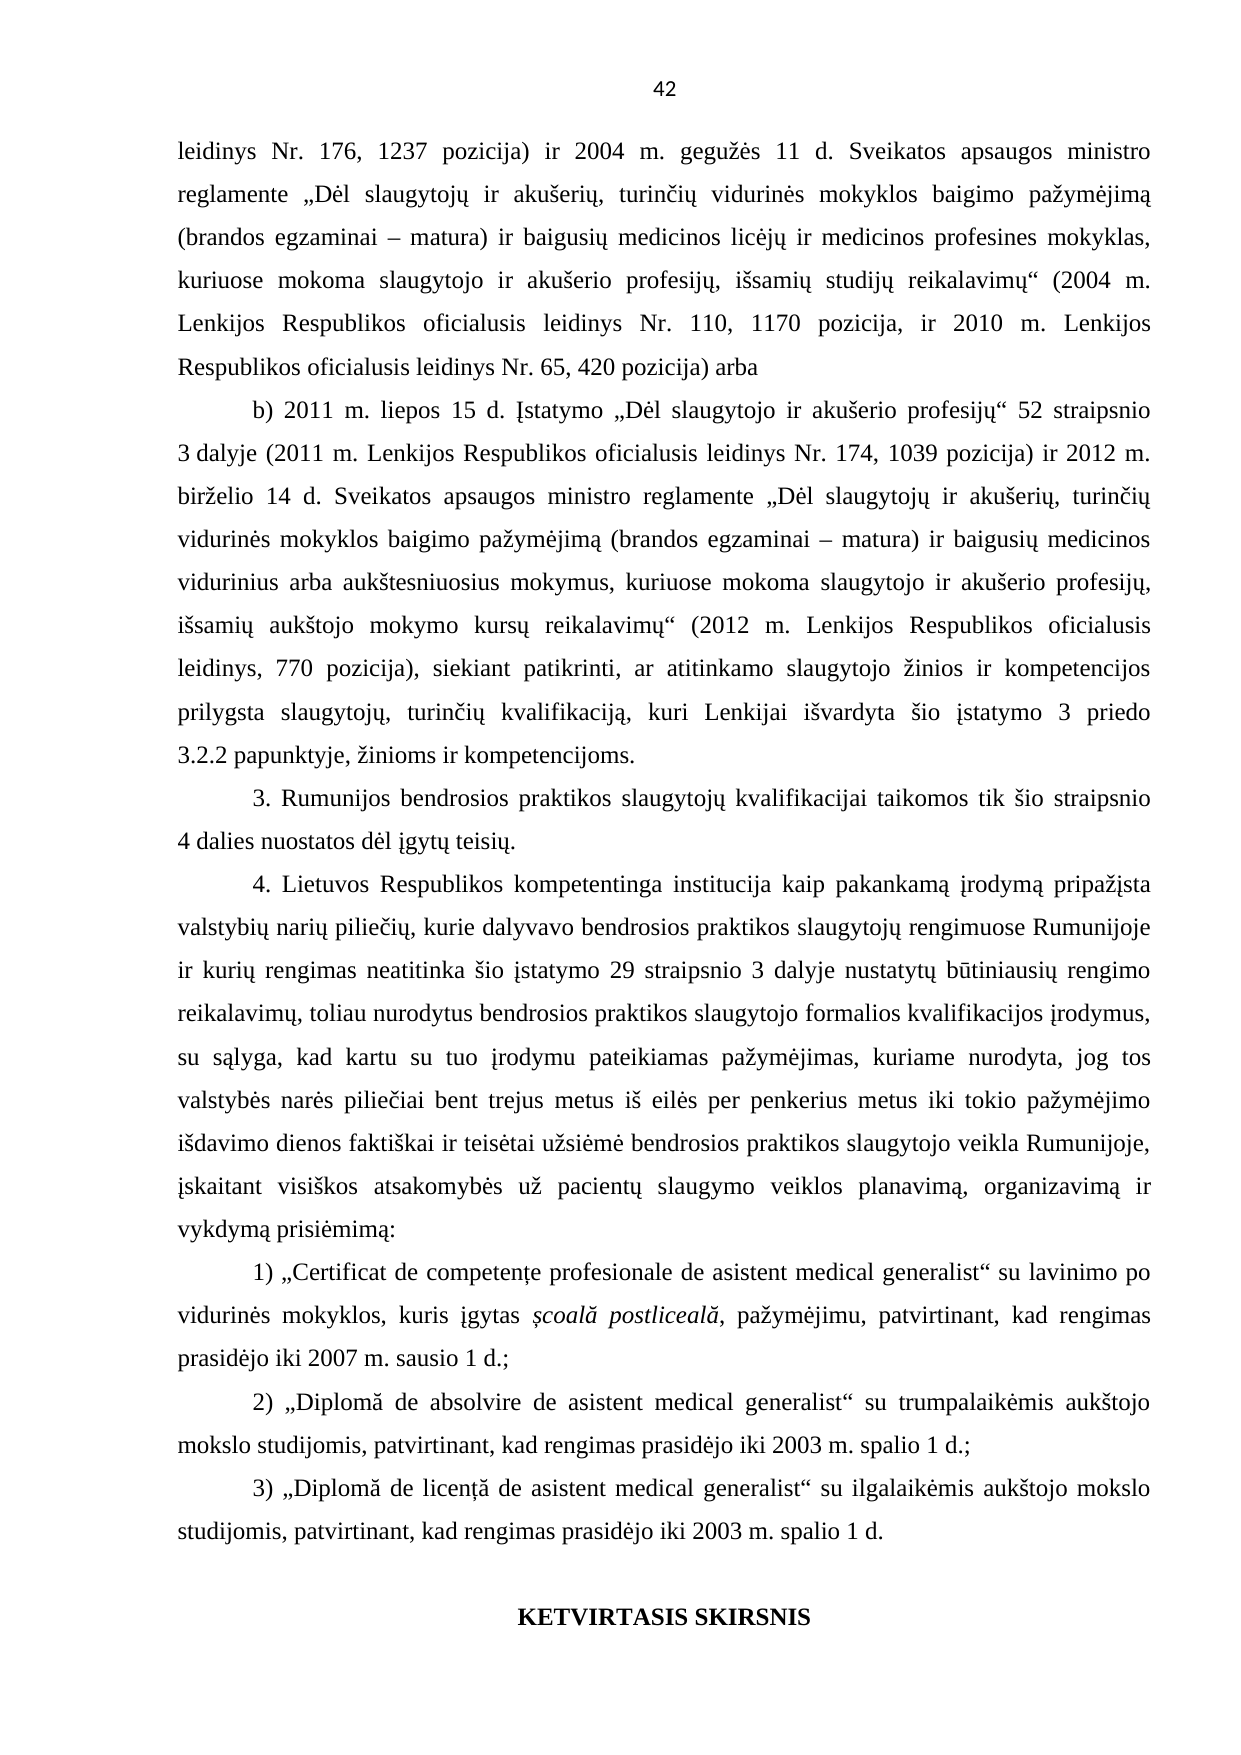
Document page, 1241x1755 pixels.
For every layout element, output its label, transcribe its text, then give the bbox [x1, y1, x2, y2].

text 3) „Diplomă de licență de asistent medical generalist“ su ilgalaikėmis aukštojo mokslo studijomis, patvirtinant, kad rengimas prasidėjo iki 2003 m. spalio 1 d. [177, 1473, 1152, 1545]
text 1) „Certificat de competențe profesionale de asistent medical generalist“ su lavinimo po vidurinės mokyklos, kuris įgytas școală postliceală, pažymėjimu, patvirtinant, kad rengimas prasidėjo iki 2007 m. sausio 1 d.; [177, 1257, 1152, 1372]
text 2) „Diplomă de absolvire de asistent medical generalist“ su trumpalaikėmis aukštojo mokslo studijomis, patvirtinant, kad rengimas prasidėjo iki 2003 m. spalio 1 d.; [177, 1387, 1152, 1458]
text KETVIRTASIS SKIRSNIS [177, 1602, 1152, 1631]
text b) 2011 m. liepos 15 d. Įstatymo „Dėl slaugytojo ir akušerio profesijų“ 52 straipsnio 3 dalyje (2011 m. Lenkijos Respublikos oficialusis leidinys Nr. 174, 1039 pozicija) ir 2012 m. birželio 14 d. Sveikatos apsaugos ministro reglamente „Dėl slaugytojų ir akušerių, turinčių vidurinės mokyklos baigimo pažymėjimą (brandos egzaminai – matura) ir baigusių medicinos vidurinius arba aukštesniuosius mokymus, kuriuose mokoma slaugytojo ir akušerio profesijų, išsamių aukštojo mokymo kursų reikalavimų“ (2012 m. Lenkijos Respublikos oficialusis leidinys, 770 pozicija), siekiant patikrinti, ar atitinkamo slaugytojo žinios ir kompetencijos prilygsta slaugytojų, turinčių kvalifikaciją, kuri Lenkijai išvardyta šio įstatymo 3 priedo 3.2.2 papunktyje, žinioms ir kompetencijoms. [177, 395, 1152, 768]
text leidinys Nr. 176, 1237 pozicija) ir 2004 m. gegužės 11 d. Sveikatos apsaugos ministro reglamente „Dėl slaugytojų ir akušerių, turinčių vidurinės mokyklos baigimo pažymėjimą (brandos egzaminai – matura) ir baigusių medicinos licėjų ir medicinos profesines mokyklas, kuriuose mokoma slaugytojo ir akušerio profesijų, išsamių studijų reikalavimų“ (2004 m. Lenkijos Respublikos oficialusis leidinys Nr. 110, 1170 pozicija, ir 2010 m. Lenkijos Respublikos oficialusis leidinys Nr. 65, 420 pozicija) arba [177, 136, 1152, 380]
text 3. Rumunijos bendrosios praktikos slaugytojų kvalifikacijai taikomos tik šio straipsnio 4 dalies nuostatos dėl įgytų teisių. [177, 783, 1152, 855]
text 4. Lietuvos Respublikos kompetentinga institucija kaip pakankamą įrodymą pripažįsta valstybių narių piliečių, kurie dalyvavo bendrosios praktikos slaugytojų rengimuose Rumunijoje ir kurių rengimas neatitinka šio įstatymo 29 straipsnio 3 dalyje nustatytų būtiniausių rengimo reikalavimų, toliau nurodytus bendrosios praktikos slaugytojo formalios kvalifikacijos įrodymus, su sąlyga, kad kartu su tuo įrodymu pateikiamas pažymėjimas, kuriame nurodyta, jog tos valstybės narės piliečiai bent trejus metus iš eilės per penkerius metus iki tokio pažymėjimo išdavimo dienos faktiškai ir teisėtai užsiėmė bendrosios praktikos slaugytojo veikla Rumunijoje, įskaitant visiškos atsakomybės už pacientų slaugymo veiklos planavimą, organizavimą ir vykdymą prisiėmimą: [177, 869, 1152, 1243]
